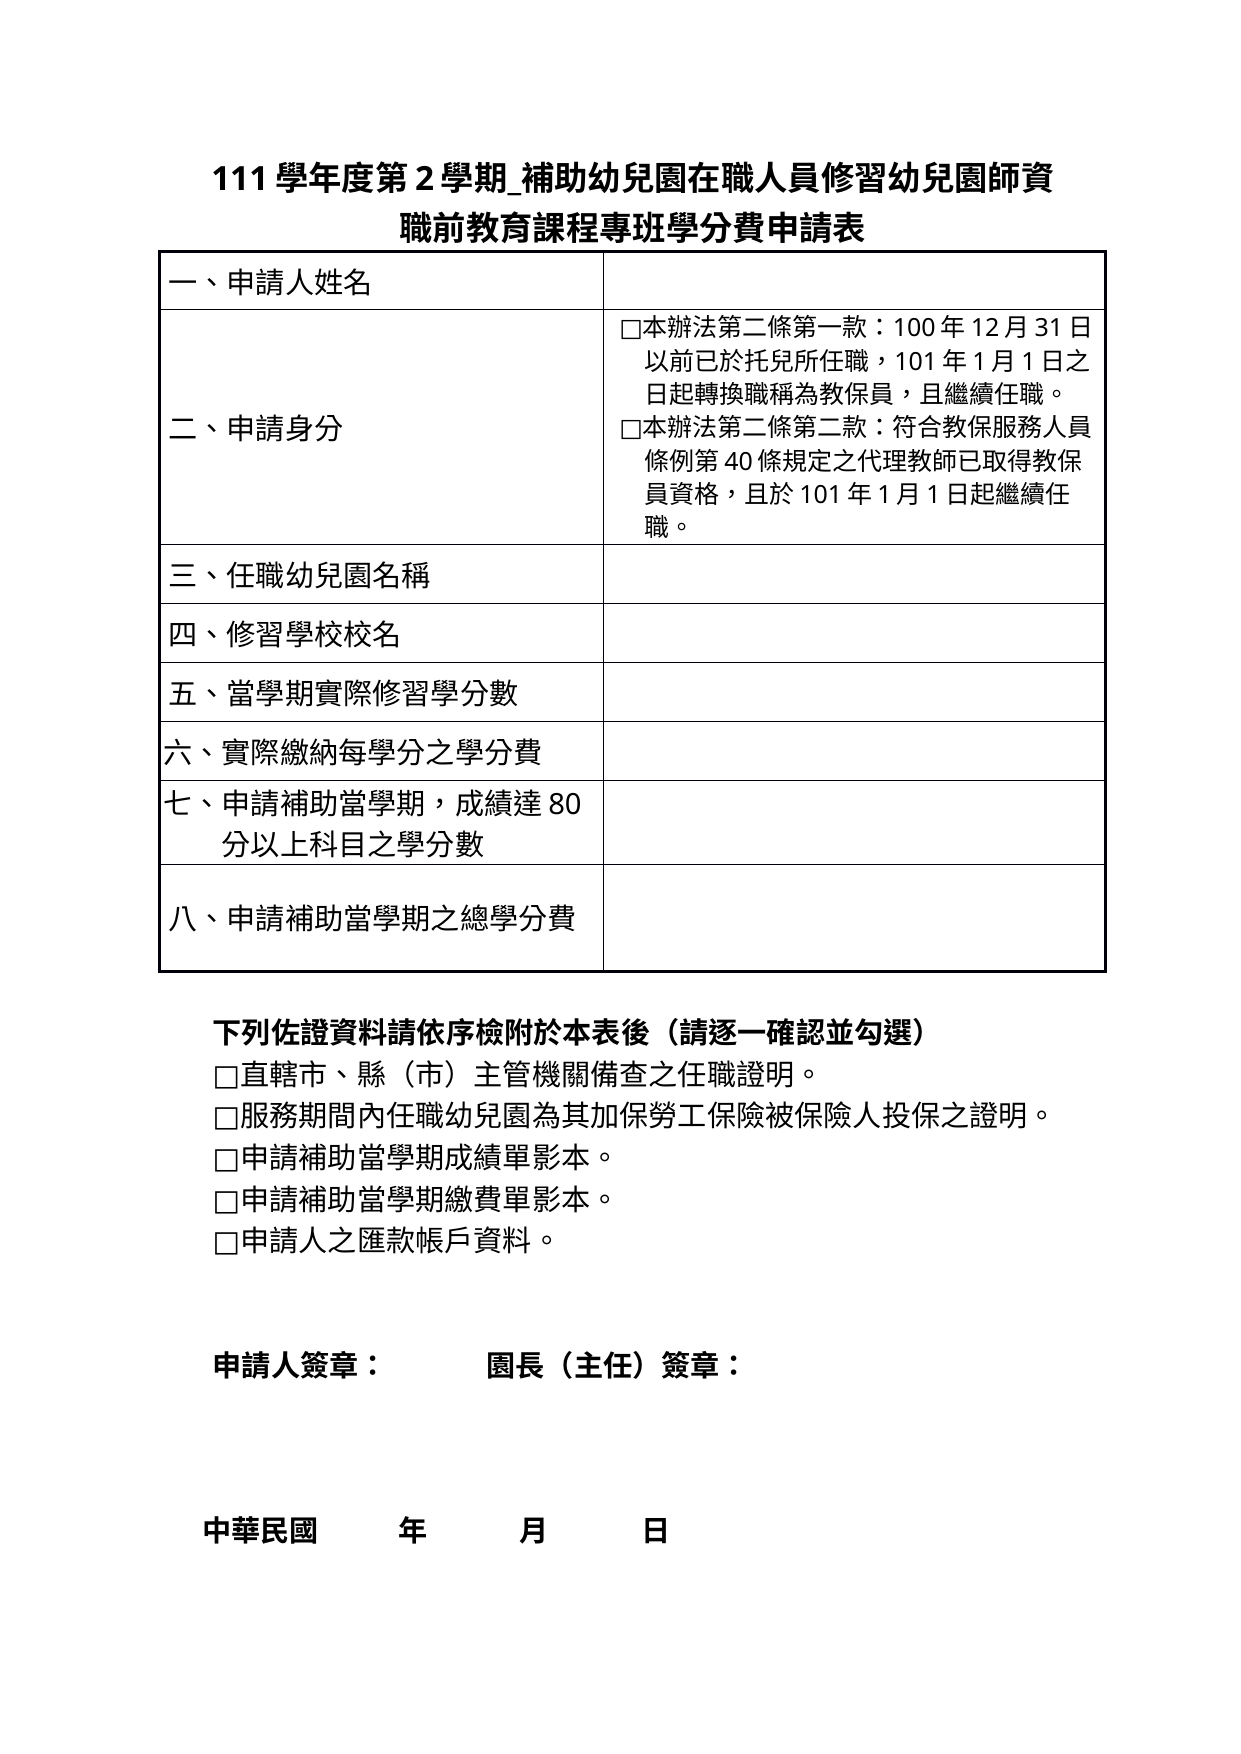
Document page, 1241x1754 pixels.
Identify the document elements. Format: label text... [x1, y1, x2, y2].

table_cell 四、修習學校校名 [161, 604, 603, 662]
table_cell 三、任職幼兒園名稱 [161, 545, 603, 602]
table_cell [604, 545, 1104, 602]
table_cell 二、申請身分 [161, 310, 603, 543]
text 職前教育課程專班學分費申請表 [187, 200, 1078, 250]
table_header [604, 253, 1104, 309]
text □服務期間內任職幼兒園為其加保勞工保險被保險人投保之證明。 [212, 1093, 1128, 1135]
table_cell [604, 781, 1104, 864]
table_header 一、申請人姓名 [161, 253, 603, 309]
table_cell 八、申請補助當學期之總學分費 [161, 865, 603, 969]
table_cell [604, 865, 1104, 969]
table_cell 五、當學期實際修習學分數 [161, 663, 603, 721]
table_cell [604, 604, 1104, 662]
text 中華民國 年 月 日 [187, 1502, 1078, 1552]
table_cell □本辦法第二條第一款：100年12月31日以前已於托兒所任職，101年1月1日之日起轉換職稱為教保員，且繼續任職。 □本辦法第二條第二款：符合教保服務人員條例第40條規定之代理教師已取得教保員資格，且於101年1月1日起繼續任職。 [604, 310, 1104, 543]
text □直轄市、縣（市）主管機關備查之任職證明。 [212, 1052, 1078, 1093]
text 申請人簽章： 園長（主任）簽章： [212, 1343, 1078, 1385]
text □申請補助當學期繳費單影本。 [212, 1177, 1078, 1218]
text 下列佐證資料請依序檢附於本表後（請逐一確認並勾選） [212, 1010, 1078, 1052]
text □申請人之匯款帳戶資料。 [212, 1218, 1078, 1260]
text 111學年度第2學期_補助幼兒園在職人員修習幼兒園師資 [187, 150, 1078, 200]
table_cell [604, 722, 1104, 780]
table_cell 六、實際繳納每學分之學分費 [161, 722, 603, 780]
text □申請補助當學期成績單影本。 [212, 1135, 1078, 1177]
table_cell [604, 663, 1104, 721]
table_cell 七、申請補助當學期，成績達80分以上科目之學分數 [161, 781, 603, 864]
